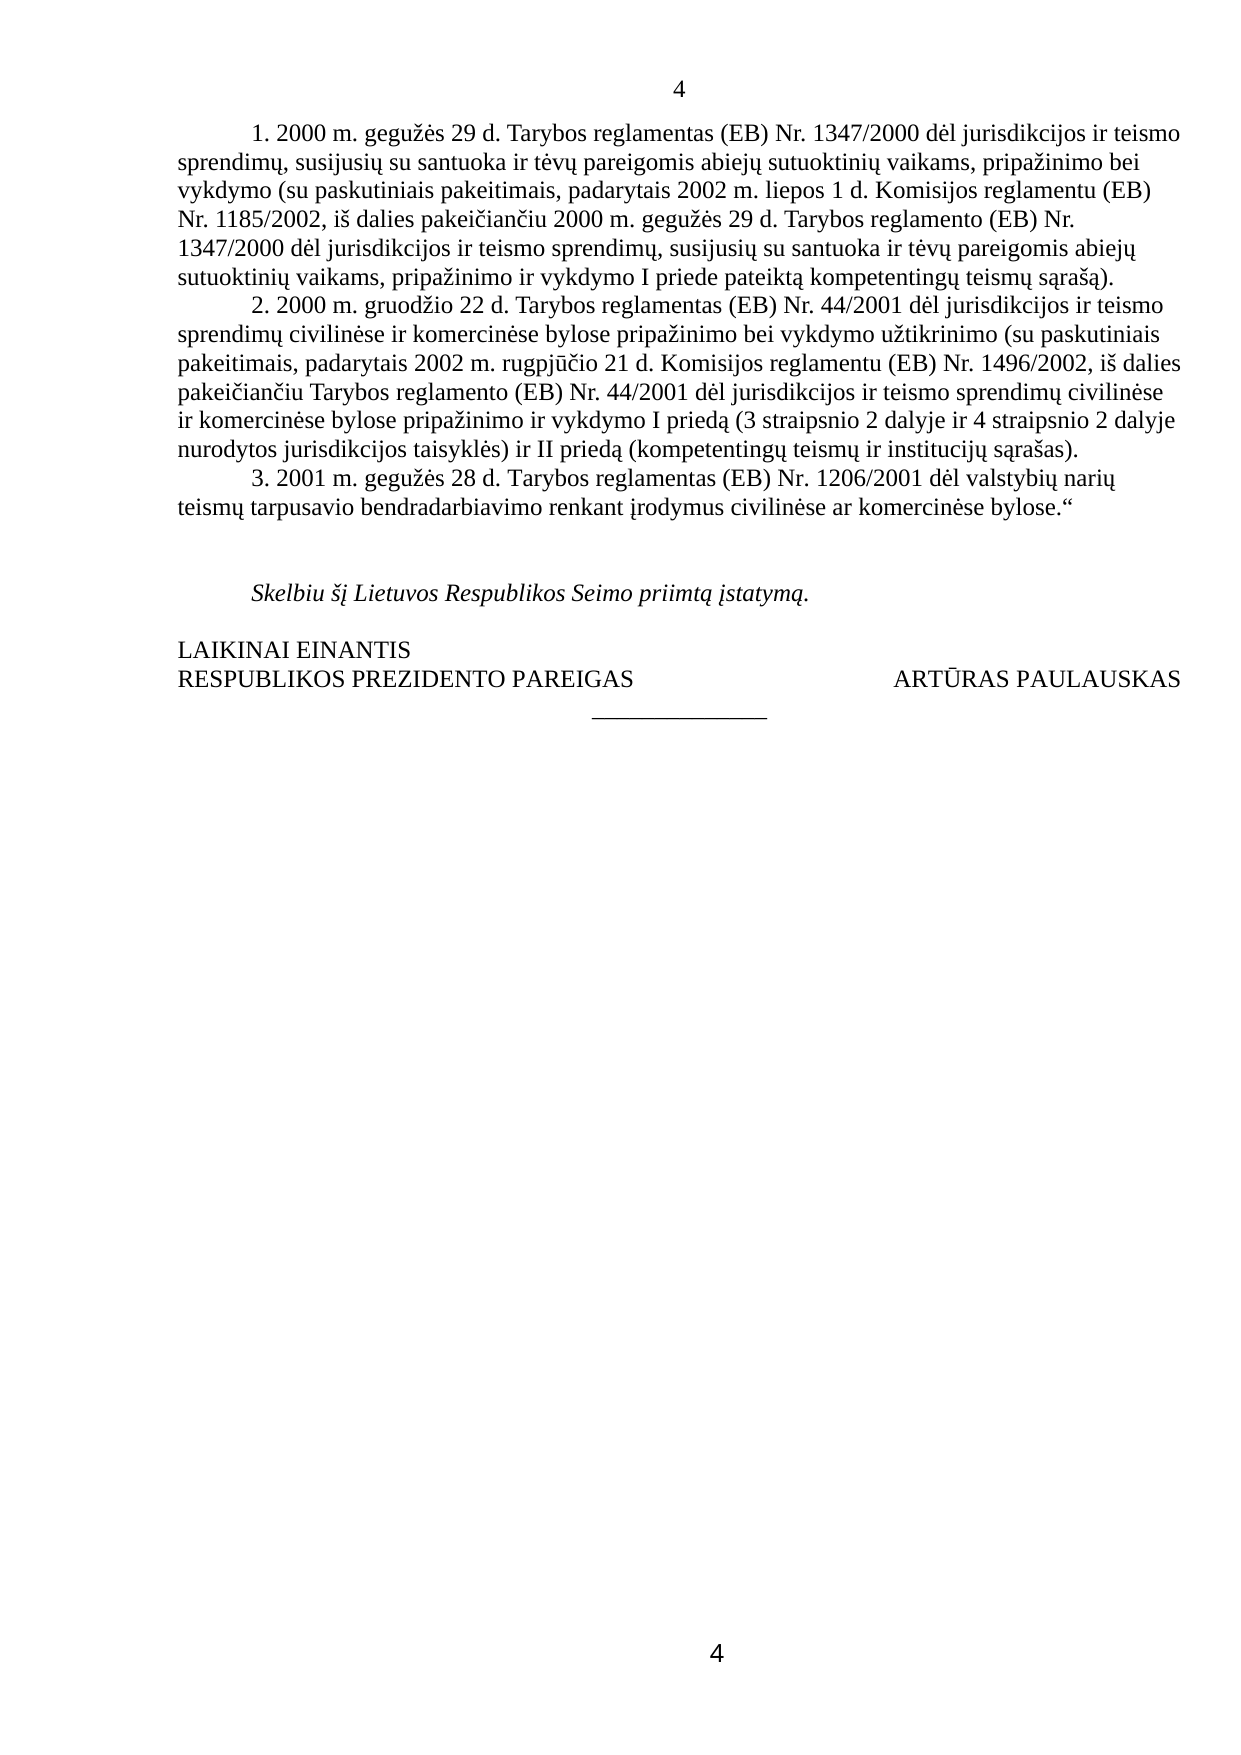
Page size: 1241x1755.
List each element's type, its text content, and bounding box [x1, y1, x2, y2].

text RESPUBLIKOS PREZIDENTO PAREIGAS ARTŪRAS PAULAUSKAS [177, 664, 1181, 693]
text 2. 2000 m. gruodžio 22 d. Tarybos reglamentas (EB) Nr. 44/2001 dėl jurisdikcijos ir teismo sprendimų civilinėse ir komercinėse bylose pripažinimo bei vykdymo užtikrinimo (su paskutiniais pakeitimais, padarytais 2002 m. rugpjūčio 21 d. Komisijos reglamentu (EB) Nr. 1496/2002, iš dalies pakeičiančiu Tarybos reglamento (EB) Nr. 44/2001 dėl jurisdikcijos ir teismo sprendimų civilinėse ir komercinėse bylose pripažinimo ir vykdymo I priedą (3 straipsnio 2 dalyje ir 4 straipsnio 2 dalyje nurodytos jurisdikcijos taisyklės) ir II priedą (kompetentingų teismų ir institucijų sąrašas). [177, 291, 1181, 463]
text Skelbiu šį Lietuvos Respublikos Seimo priimtą įstatymą. [177, 578, 1181, 607]
text 3. 2001 m. gegužės 28 d. Tarybos reglamentas (EB) Nr. 1206/2001 dėl valstybių narių teismų tarpusavio bendradarbiavimo renkant įrodymus civilinėse ar komercinėse bylose.“ [177, 463, 1181, 521]
text LAIKINAI EINANTIS [177, 636, 1181, 664]
text 1. 2000 m. gegužės 29 d. Tarybos reglamentas (EB) Nr. 1347/2000 dėl jurisdikcijos ir teismo sprendimų, susijusių su santuoka ir tėvų pareigomis abiejų sutuoktinių vaikams, pripažinimo bei vykdymo (su paskutiniais pakeitimais, padarytais 2002 m. liepos 1 d. Komisijos reglamentu (EB) Nr. 1185/2002, iš dalies pakeičiančiu 2000 m. gegužės 29 d. Tarybos reglamento (EB) Nr. 1347/2000 dėl jurisdikcijos ir teismo sprendimų, susijusių su santuoka ir tėvų pareigomis abiejų sutuoktinių vaikams, pripažinimo ir vykdymo I priede pateiktą kompetentingų teismų sąrašą). [177, 118, 1181, 291]
text ______________ [177, 693, 1181, 722]
